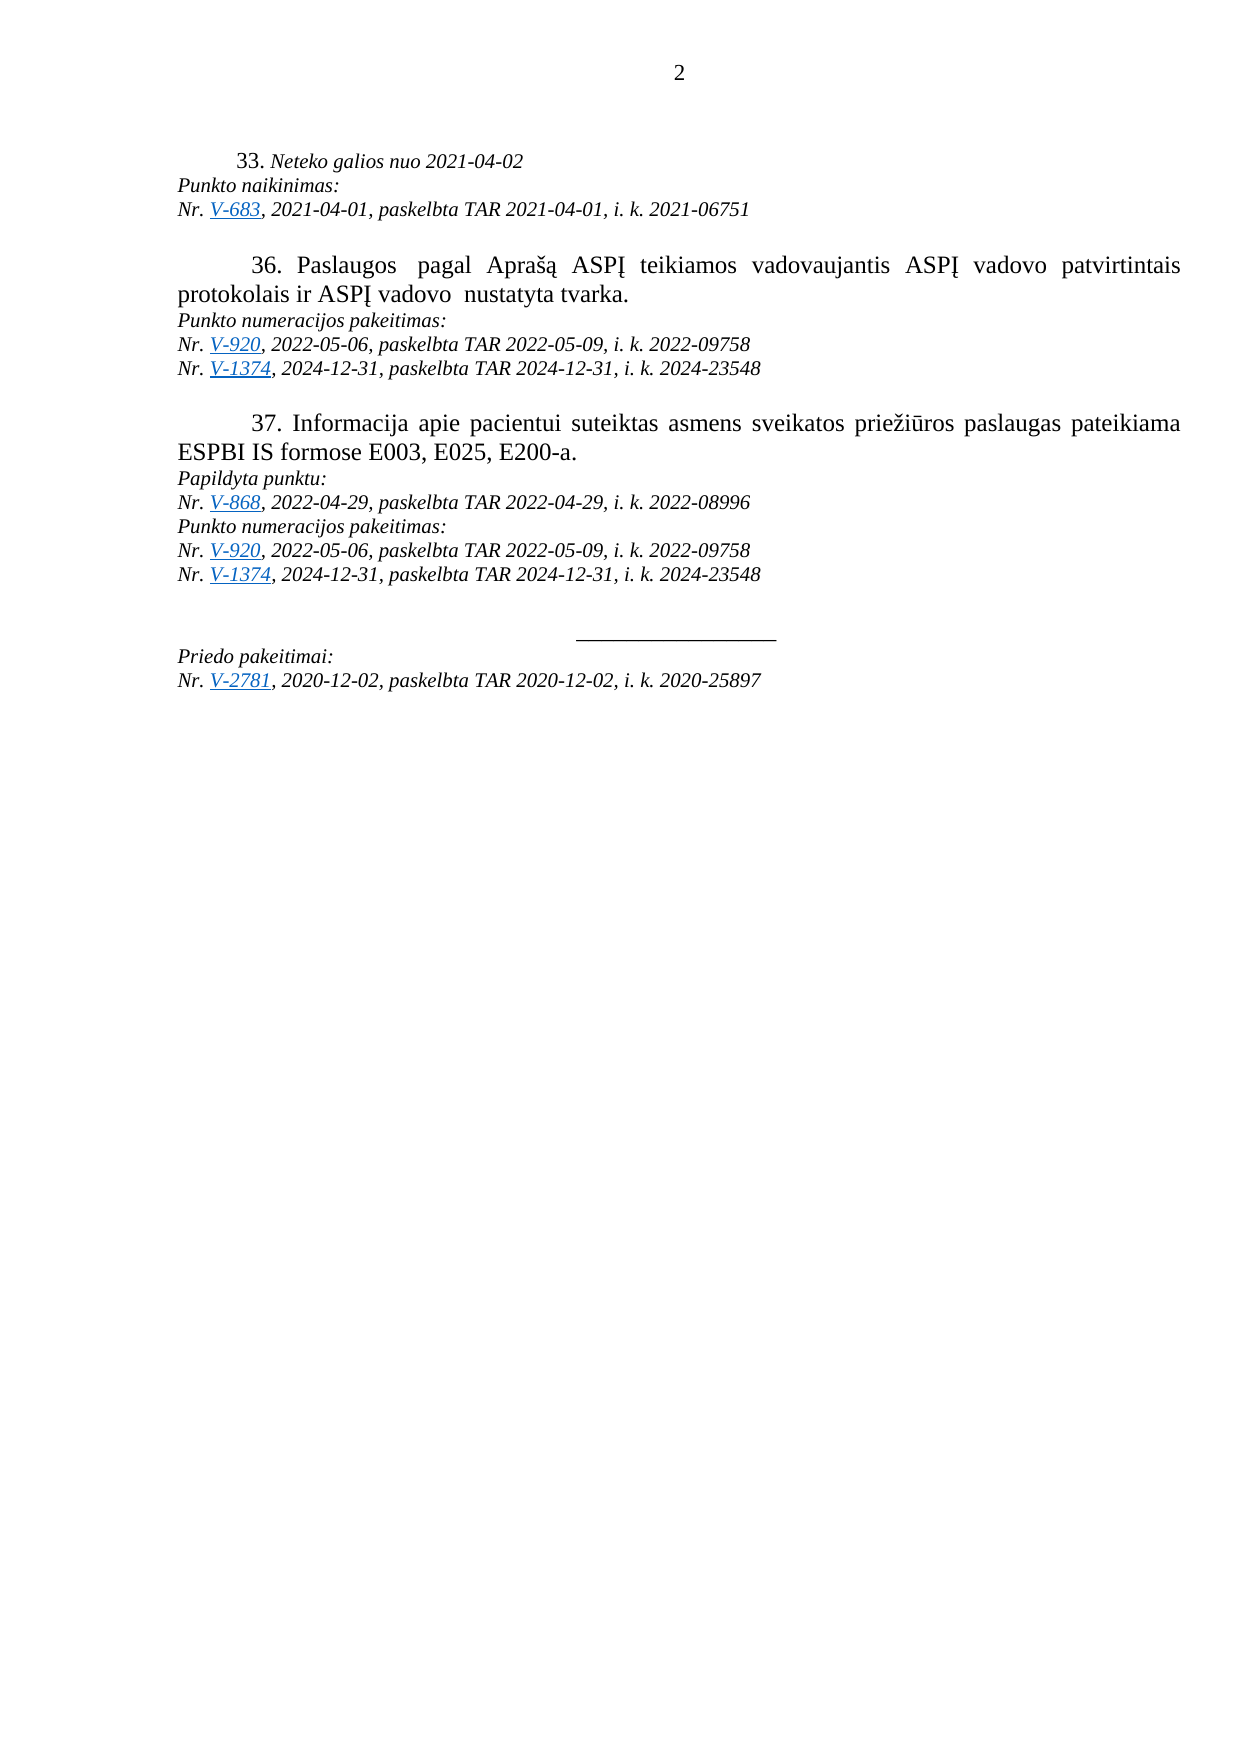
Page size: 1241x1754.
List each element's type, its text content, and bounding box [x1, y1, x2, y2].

text Nr. V-683, 2021-04-01, paskelbta TAR 2021-04-01, i. k. 2021-06751 [177, 197, 1181, 221]
text Nr. V-920, 2022-05-06, paskelbta TAR 2022-05-09, i. k. 2022-09758 [177, 538, 1181, 562]
text Nr. V-1374, 2024-12-31, paskelbta TAR 2024-12-31, i. k. 2024-23548 [177, 356, 1181, 380]
text Punkto naikinimas: [177, 173, 1181, 197]
text Papildyta punktu: [177, 466, 1181, 490]
text Punkto numeracijos pakeitimas: [177, 308, 1181, 332]
text Nr. V-1374, 2024-12-31, paskelbta TAR 2024-12-31, i. k. 2024-23548 [177, 562, 1181, 586]
text Priedo pakeitimai: [177, 644, 1181, 668]
text ________________ [177, 615, 1181, 644]
text Nr. V-2781, 2020-12-02, paskelbta TAR 2020-12-02, i. k. 2020-25897 [177, 668, 1181, 692]
text 37. Informacija apie pacientui suteiktas asmens sveikatos priežiūros paslaugas pateikiama ESPBI IS formose E003, E025, E200-a. [177, 408, 1181, 466]
text Nr. V-920, 2022-05-06, paskelbta TAR 2022-05-09, i. k. 2022-09758 [177, 332, 1181, 356]
text 36. Paslaugos pagal Aprašą ASPĮ teikiamos vadovaujantis ASPĮ vadovo patvirtintais protokolais ir ASPĮ vadovo nustatyta tvarka. [177, 250, 1181, 308]
text Nr. V-868, 2022-04-29, paskelbta TAR 2022-04-29, i. k. 2022-08996 [177, 490, 1181, 514]
text Punkto numeracijos pakeitimas: [177, 514, 1181, 538]
text 33. Neteko galios nuo 2021-04-02 [177, 147, 1181, 173]
